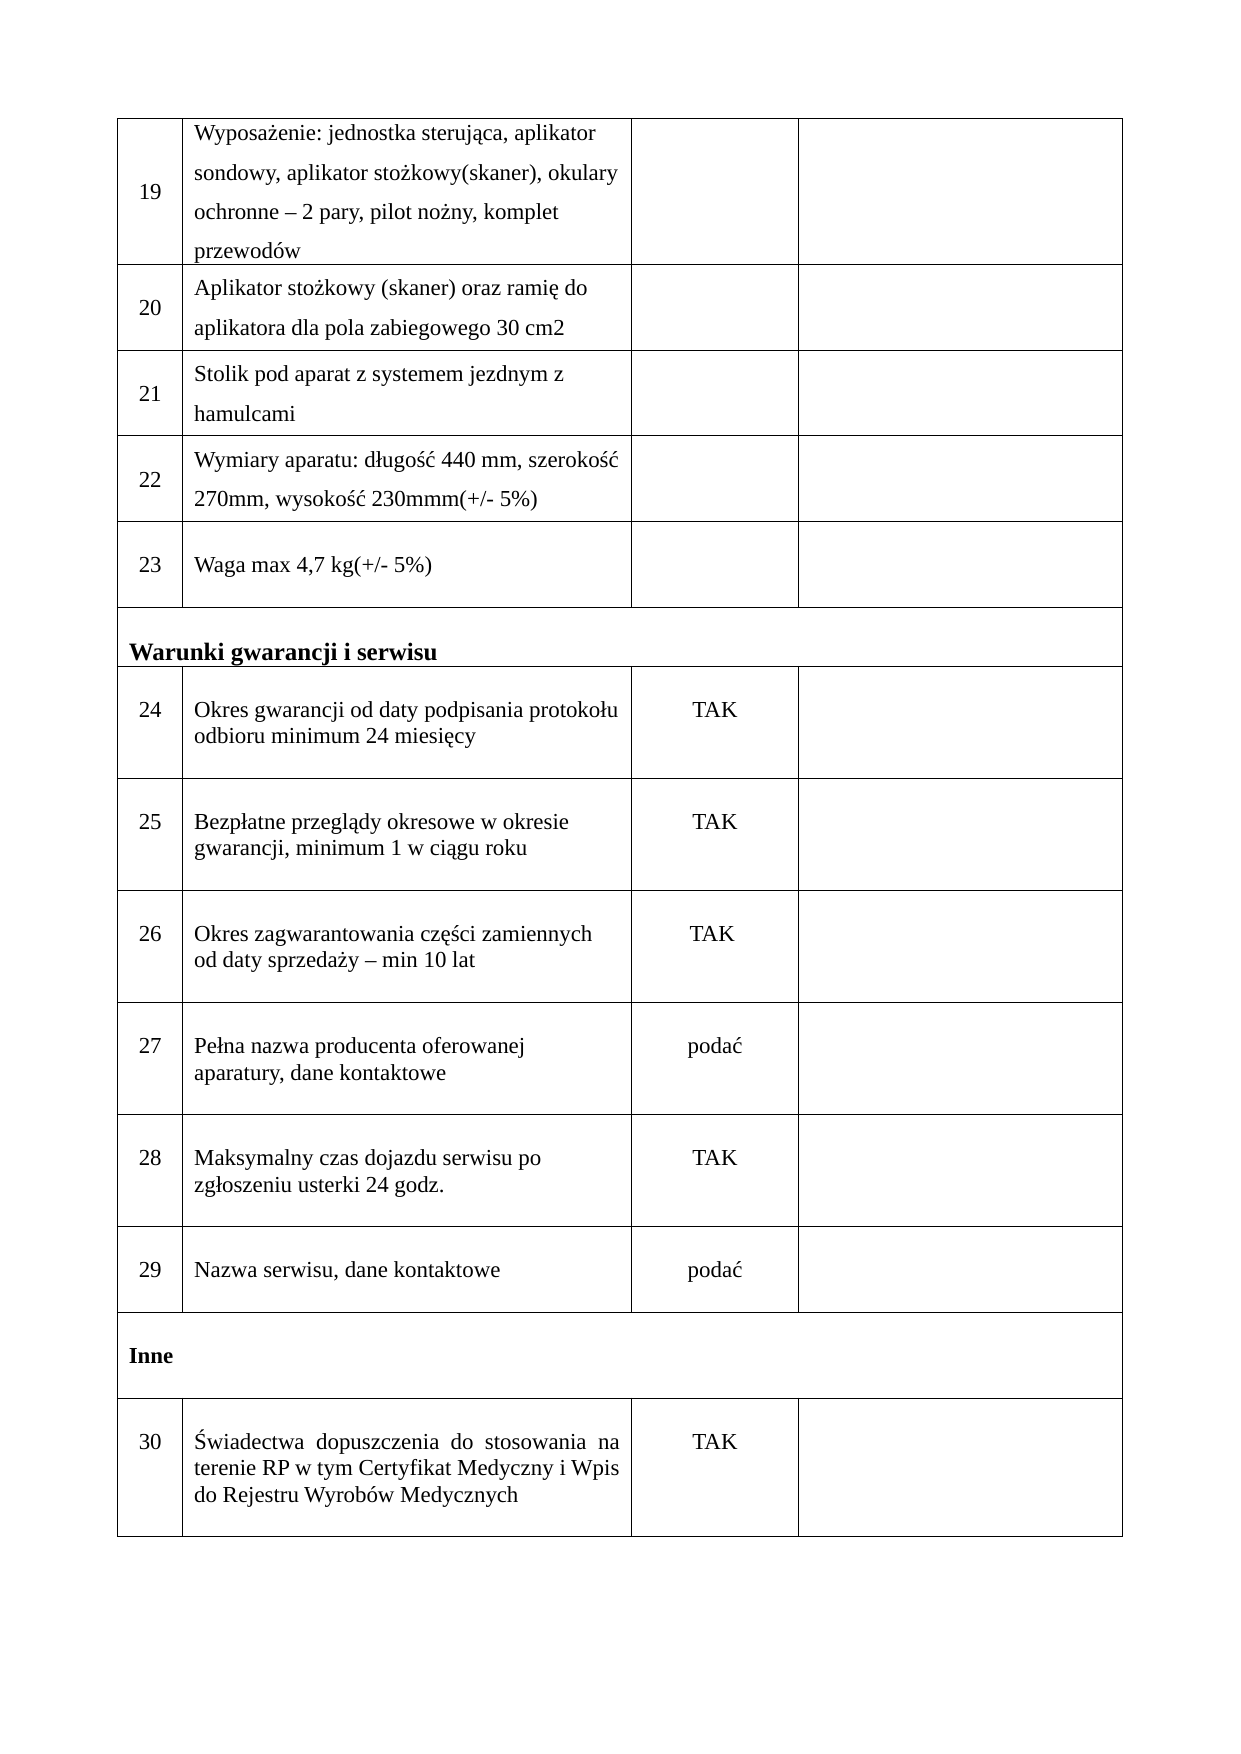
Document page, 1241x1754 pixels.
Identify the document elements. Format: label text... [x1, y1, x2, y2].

table_cell Warunki gwarancji i serwisu [118, 608, 1122, 666]
table_cell [799, 1399, 1122, 1536]
table_cell Świadectwa dopuszczenia do stosowania na terenie RP w tym Certyfikat Medyczny i Wpis do Rejestru Wyrobów Medycznych [183, 1399, 631, 1536]
table_cell TAK [632, 779, 798, 890]
table_cell 25 [118, 779, 182, 890]
table_cell [799, 1115, 1122, 1226]
table_cell 28 [118, 1115, 182, 1226]
table_cell TAK [632, 1115, 798, 1226]
table_cell Waga max 4,7 kg(+/- 5%) [183, 522, 631, 607]
table_cell 19 [118, 119, 182, 264]
table_cell [799, 779, 1122, 890]
table_cell podać [632, 1003, 798, 1114]
table_cell Stolik pod aparat z systemem jezdnym z hamulcami [183, 351, 631, 435]
table_cell Okres zagwarantowania części zamiennych od daty sprzedaży – min 10 lat [183, 891, 631, 1002]
table_cell TAK [632, 891, 798, 1002]
table_cell Aplikator stożkowy (skaner) oraz ramię do aplikatora dla pola zabiegowego 30 cm2 [183, 265, 631, 350]
table_cell Maksymalny czas dojazdu serwisu po zgłoszeniu usterki 24 godz. [183, 1115, 631, 1226]
table_cell 21 [118, 351, 182, 435]
table_cell 27 [118, 1003, 182, 1114]
table_cell 23 [118, 522, 182, 607]
table_cell [632, 265, 798, 350]
table_cell [799, 667, 1122, 778]
table_cell [799, 119, 1122, 264]
table_cell [799, 891, 1122, 1002]
table_cell 22 [118, 436, 182, 521]
table_cell Inne [118, 1313, 1122, 1398]
table_cell [799, 351, 1122, 435]
table_cell [632, 436, 798, 521]
table_cell [632, 119, 798, 264]
table_cell [632, 351, 798, 435]
table_cell Bezpłatne przeglądy okresowe w okresie gwarancji, minimum 1 w ciągu roku [183, 779, 631, 890]
table_cell Wymiary aparatu: długość 440 mm, szerokość 270mm, wysokość 230mmm(+/- 5%) [183, 436, 631, 521]
table_cell [799, 436, 1122, 521]
table_cell Pełna nazwa producenta oferowanej aparatury, dane kontaktowe [183, 1003, 631, 1114]
table_cell Okres gwarancji od daty podpisania protokołu odbioru minimum 24 miesięcy [183, 667, 631, 778]
table_cell [799, 1003, 1122, 1114]
table_cell 24 [118, 667, 182, 778]
table_cell 26 [118, 891, 182, 1002]
table_cell TAK [632, 667, 798, 778]
table_cell Nazwa serwisu, dane kontaktowe [183, 1227, 631, 1312]
table_cell TAK [632, 1399, 798, 1536]
table_cell [799, 265, 1122, 350]
table_cell [632, 522, 798, 607]
table_cell 20 [118, 265, 182, 350]
table_cell Wyposażenie: jednostka sterująca, aplikator sondowy, aplikator stożkowy(skaner), okulary ochronne – 2 pary, pilot nożny, komplet przewodów [183, 119, 631, 264]
table_cell 30 [118, 1399, 182, 1536]
table_cell [799, 522, 1122, 607]
table_cell [799, 1227, 1122, 1312]
table_cell 29 [118, 1227, 182, 1312]
table_cell podać [632, 1227, 798, 1312]
